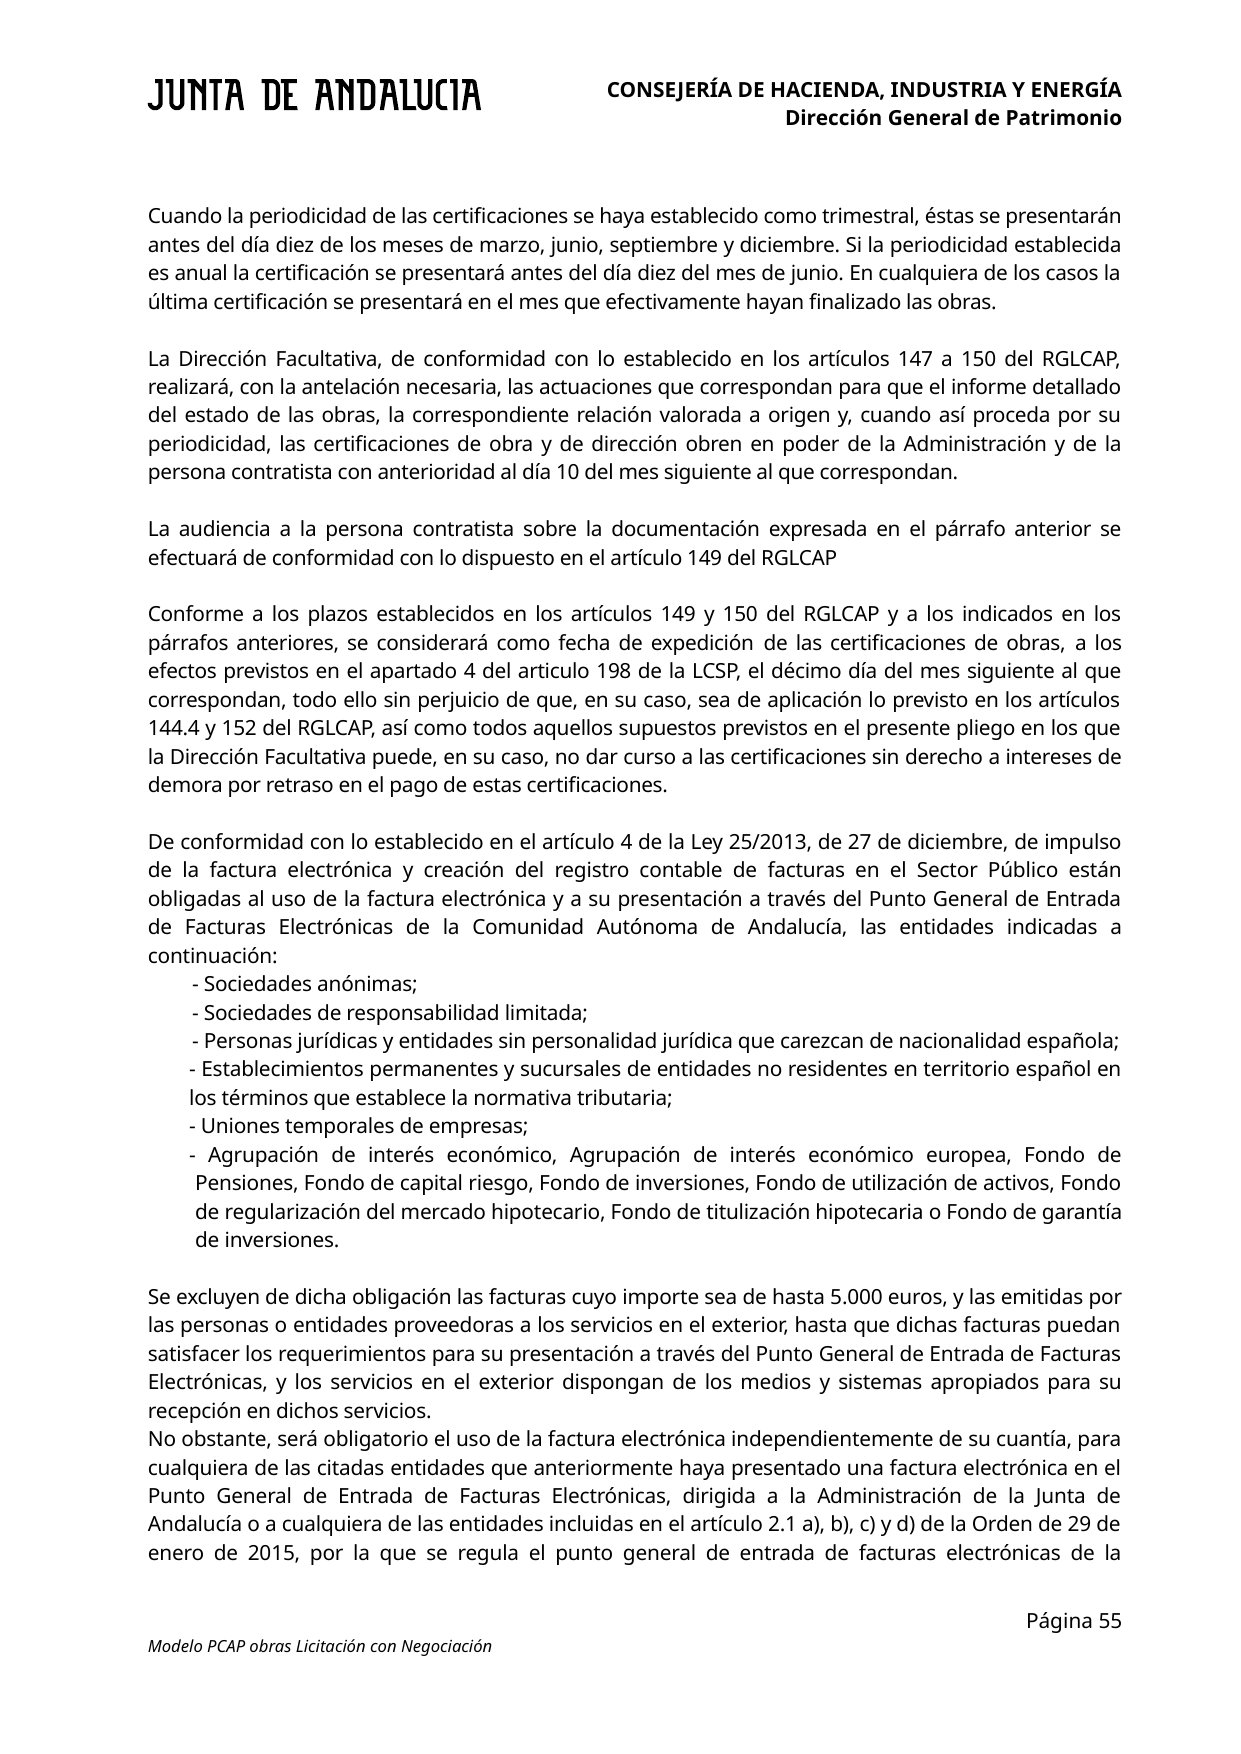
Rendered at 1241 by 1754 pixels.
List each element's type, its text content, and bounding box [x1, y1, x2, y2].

text Se excluyen de dicha obligación las facturas cuyo importe sea de hasta 5.000 euros, y las emitidas por las personas o entidades proveedoras a los servicios en el exterior, hasta que dichas facturas puedan satisfacer los requerimientos para su presentación a través del Punto General de Entrada de Facturas Electrónicas, y los servicios en el exterior dispongan de los medios y sistemas apropiados para su recepción en dichos servicios. [148, 1282, 1122, 1424]
text - Personas jurídicas y entidades sin personalidad jurídica que carezcan de nacionalidad española; [148, 1026, 1122, 1054]
text Cuando la periodicidad de las certificaciones se haya establecido como trimestral, éstas se presentarán antes del día diez de los meses de marzo, junio, septiembre y diciembre. Si la periodicidad establecida es anual la certificación se presentará antes del día diez del mes de junio. En cualquiera de los casos la última certificación se presentará en el mes que efectivamente hayan finalizado las obras. [148, 201, 1122, 315]
text - Agrupación de interés económico, Agrupación de interés económico europea, Fondo de Pensiones, Fondo de capital riesgo, Fondo de inversiones, Fondo de utilización de activos, Fondo de regularización del mercado hipotecario, Fondo de titulización hipotecaria o Fondo de garantía de inversiones. [189, 1140, 1122, 1254]
text - Sociedades de responsabilidad limitada; [148, 998, 1122, 1026]
text La audiencia a la persona contratista sobre la documentación expresada en el párrafo anterior se efectuará de conformidad con lo dispuesto en el artículo 149 del RGLCAP [148, 514, 1122, 571]
text No obstante, será obligatorio el uso de la factura electrónica independientemente de su cuantía, para cualquiera de las citadas entidades que anteriormente haya presentado una factura electrónica en el Punto General de Entrada de Facturas Electrónicas, dirigida a la Administración de la Junta de Andalucía o a cualquiera de las entidades incluidas en el artículo 2.1 a), b), c) y d) de la Orden de 29 de enero de 2015, por la que se regula el punto general de entrada de facturas electrónicas de la [148, 1424, 1122, 1566]
text De conformidad con lo establecido en el artículo 4 de la Ley 25/2013, de 27 de diciembre, de impulso de la factura electrónica y creación del registro contable de facturas en el Sector Público están obligadas al uso de la factura electrónica y a su presentación a través del Punto General de Entrada de Facturas Electrónicas de la Comunidad Autónoma de Andalucía, las entidades indicadas a continuación: [148, 827, 1122, 969]
text - Uniones temporales de empresas; [189, 1111, 1122, 1140]
text La Dirección Facultativa, de conformidad con lo establecido en los artículos 147 a 150 del RGLCAP, realizará, con la antelación necesaria, las actuaciones que correspondan para que el informe detallado del estado de las obras, la correspondiente relación valorada a origen y, cuando así proceda por su periodicidad, las certificaciones de obra y de dirección obren en poder de la Administración y de la persona contratista con anterioridad al día 10 del mes siguiente al que correspondan. [148, 344, 1122, 486]
text - Establecimientos permanentes y sucursales de entidades no residentes en territorio español en los términos que establece la normativa tributaria; [189, 1054, 1122, 1111]
text - Sociedades anónimas; [148, 969, 1122, 998]
text Conforme a los plazos establecidos en los artículos 149 y 150 del RGLCAP y a los indicados en los párrafos anteriores, se considerará como fecha de expedición de las certificaciones de obras, a los efectos previstos en el apartado 4 del articulo 198 de la LCSP, el décimo día del mes siguiente al que correspondan, todo ello sin perjuicio de que, en su caso, sea de aplicación lo previsto en los artículos 144.4 y 152 del RGLCAP, así como todos aquellos supuestos previstos en el presente pliego en los que la Dirección Facultativa puede, en su caso, no dar curso a las certificaciones sin derecho a intereses de demora por retraso en el pago de estas certificaciones. [148, 599, 1122, 799]
